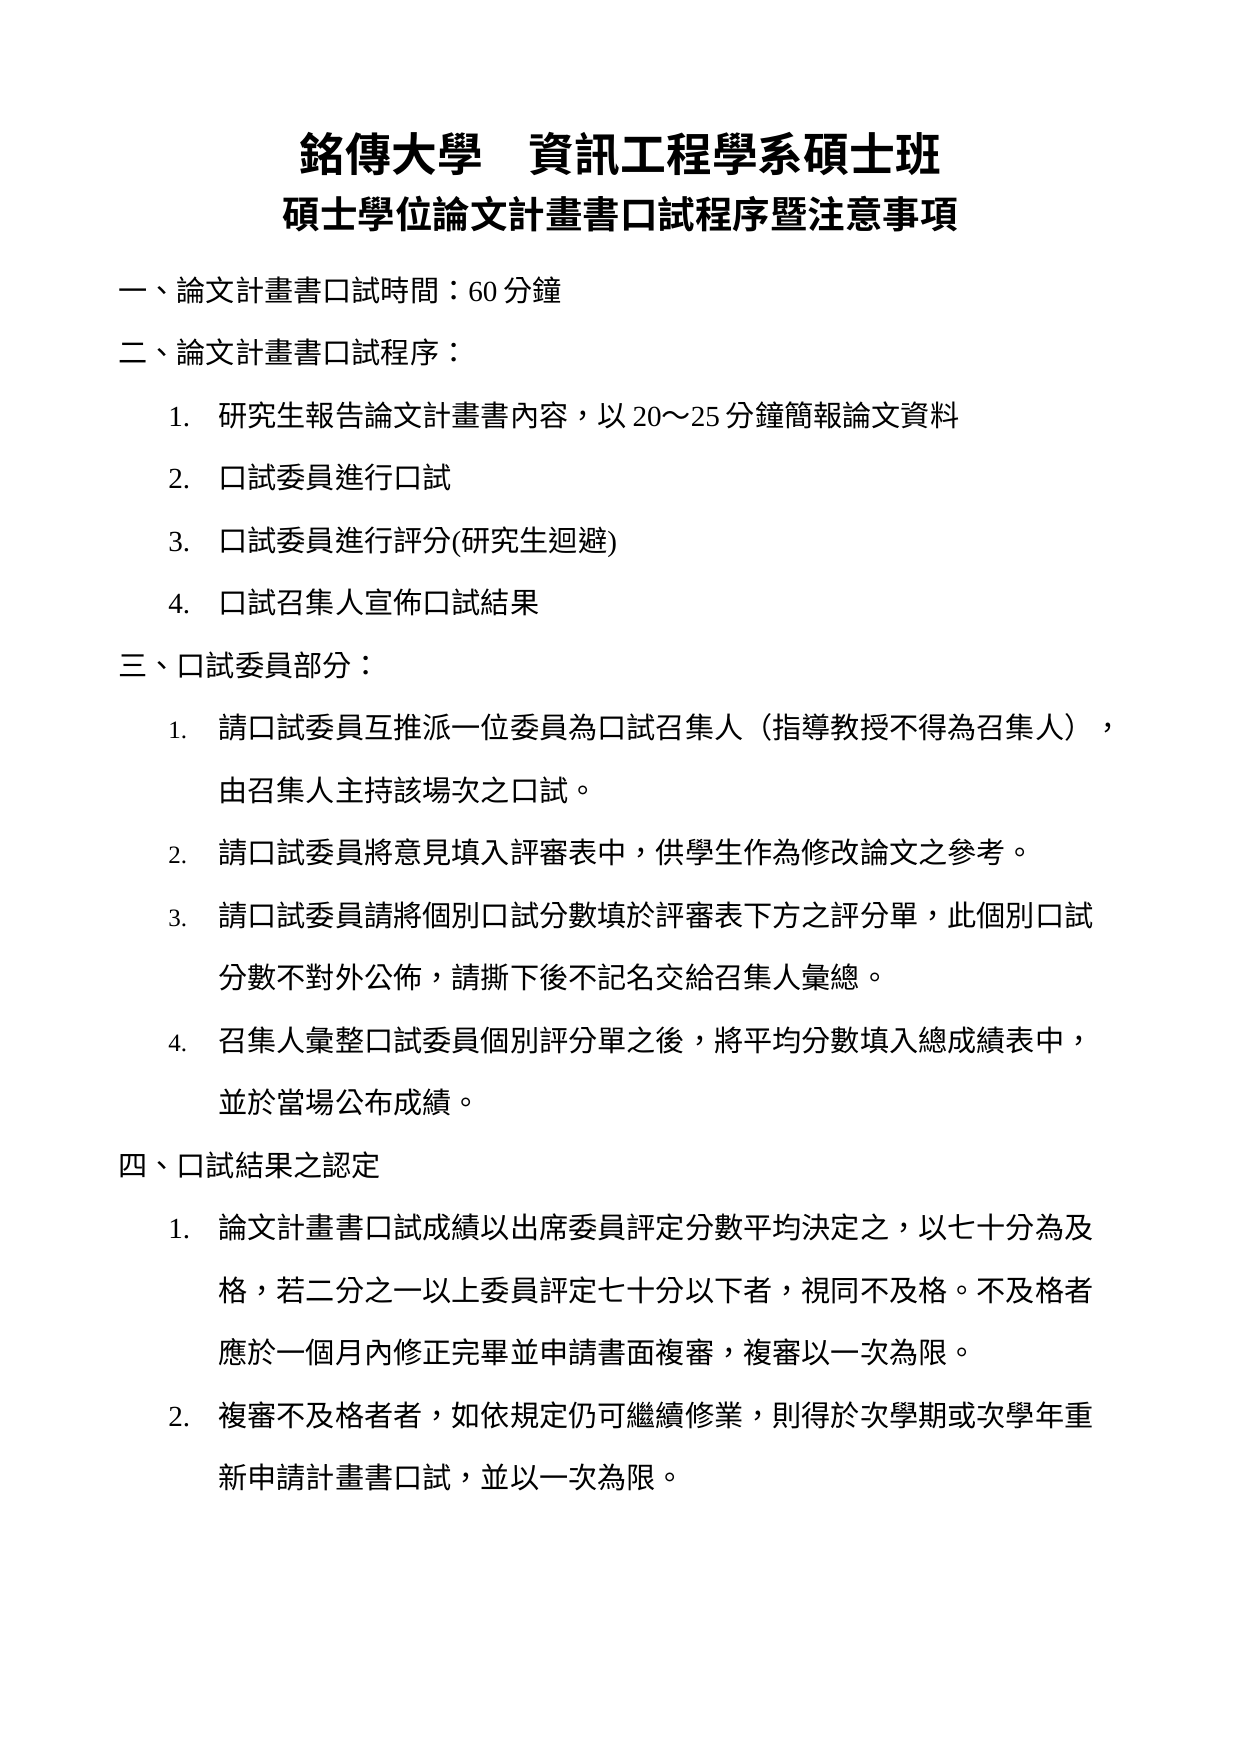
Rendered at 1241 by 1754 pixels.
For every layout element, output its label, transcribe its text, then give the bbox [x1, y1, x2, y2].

text 四、口試結果之認定 [118, 1126, 1122, 1189]
text 銘傳大學 資訊工程學系碩士班 [118, 118, 1122, 184]
list 請口試委員互推派一位委員為口試召集人（指導教授不得為召集人），由召集人主持該場次之口試。 [168, 689, 1122, 814]
list 研究生報告論文計畫書內容，以20～25分鐘簡報論文資料 [168, 376, 1122, 439]
list 口試委員進行口試 [168, 439, 1122, 501]
text 碩士學位論文計畫書口試程序暨注意事項 [118, 184, 1122, 239]
list 複審不及格者者，如依規定仍可繼續修業，則得於次學期或次學年重新申請計畫書口試，並以一次為限。 [168, 1376, 1122, 1501]
list 召集人彙整口試委員個別評分單之後，將平均分數填入總成績表中，並於當場公布成績。 [168, 1001, 1122, 1126]
list 請口試委員將意見填入評審表中，供學生作為修改論文之參考。 [168, 814, 1122, 876]
text 三、口試委員部分： [118, 626, 1122, 689]
list 口試委員進行評分(研究生迴避) [168, 501, 1122, 564]
list 口試召集人宣佈口試結果 [168, 564, 1122, 626]
list 論文計畫書口試成績以出席委員評定分數平均決定之，以七十分為及格，若二分之一以上委員評定七十分以下者，視同不及格。不及格者應於一個月內修正完畢並申請書面複審，複審以一次為限。 [168, 1189, 1122, 1376]
list 請口試委員請將個別口試分數填於評審表下方之評分單，此個別口試分數不對外公佈，請撕下後不記名交給召集人彙總。 [168, 876, 1122, 1001]
text 二、論文計畫書口試程序： [118, 314, 1122, 376]
text 一、論文計畫書口試時間：60分鐘 [118, 251, 1122, 314]
